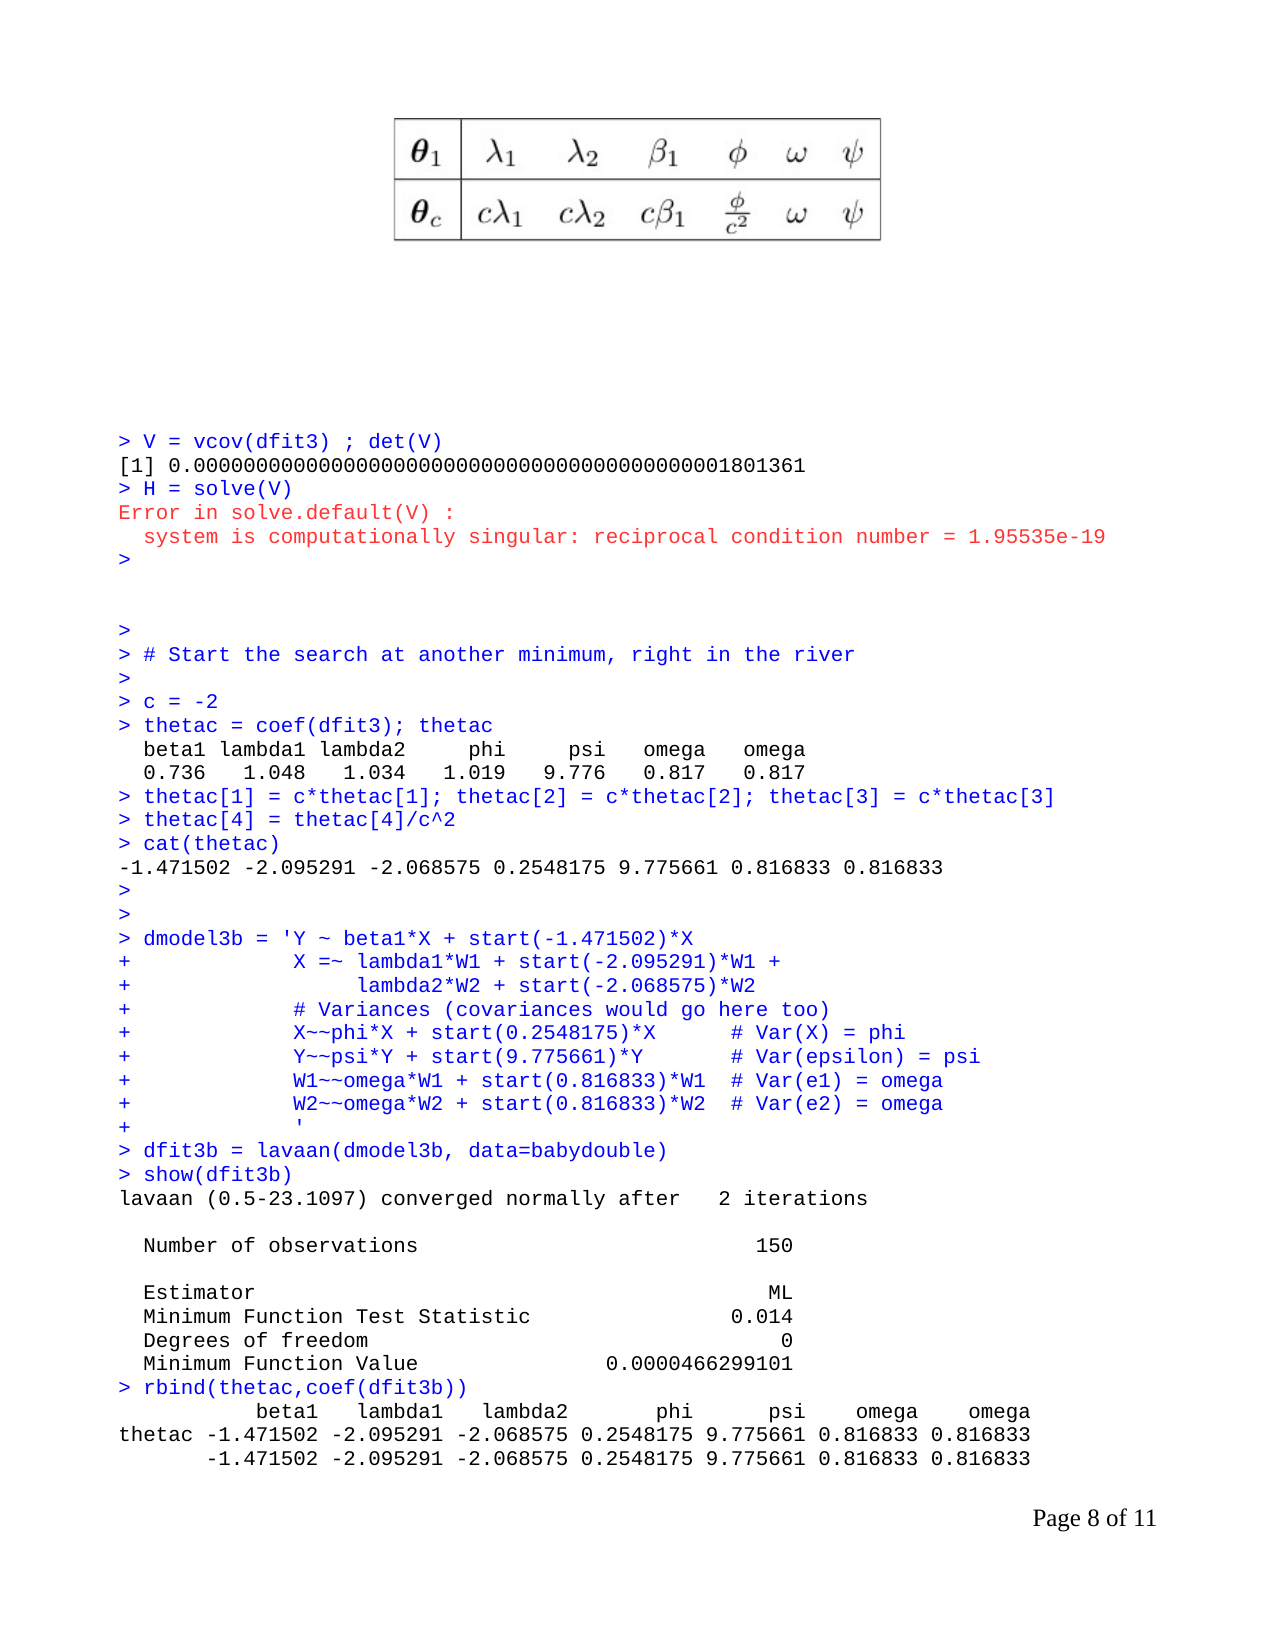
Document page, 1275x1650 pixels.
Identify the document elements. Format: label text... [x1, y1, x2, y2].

text > [118, 904, 1160, 928]
text > thetac = coef(dfit3); thetac [118, 715, 1160, 738]
text > # Start the search at another minimum, right in the river [118, 644, 1160, 668]
text + W1~~omega*W1 + start(0.816833)*W1 # Var(e1) = omega [118, 1069, 1160, 1093]
text Minimum Function Test Statistic 0.014 [118, 1306, 1160, 1330]
text Number of observations 150 [118, 1235, 1160, 1259]
text + X =~ lambda1*W1 + start(-2.095291)*W1 + [118, 951, 1160, 975]
picture [393, 118, 882, 242]
text lavaan (0.5-23.1097) converged normally after 2 iterations [118, 1188, 1160, 1211]
text + Y~~psi*Y + start(9.775661)*Y # Var(epsilon) = psi [118, 1046, 1160, 1069]
text Degrees of freedom 0 [118, 1330, 1160, 1353]
text > show(dfit3b) [118, 1164, 1160, 1188]
text + X~~phi*X + start(0.2548175)*X # Var(X) = phi [118, 1022, 1160, 1046]
text > [118, 668, 1160, 691]
text > thetac[1] = c*thetac[1]; thetac[2] = c*thetac[2]; thetac[3] = c*thetac[3] [118, 786, 1160, 809]
text + lambda2*W2 + start(-2.068575)*W2 [118, 975, 1160, 999]
text > c = -2 [118, 691, 1160, 715]
text [1] 0.0000000000000000000000000000000000000000001801361 [118, 455, 1160, 478]
text > thetac[4] = thetac[4]/c^2 [118, 809, 1160, 833]
text > dfit3b = lavaan(dmodel3b, data=babydouble) [118, 1141, 1160, 1164]
text > [118, 549, 1160, 573]
text -1.471502 -2.095291 -2.068575 0.2548175 9.775661 0.816833 0.816833 [118, 857, 1160, 880]
text -1.471502 -2.095291 -2.068575 0.2548175 9.775661 0.816833 0.816833 [118, 1448, 1160, 1472]
text system is computationally singular: reciprocal condition number = 1.95535e-19 [118, 526, 1160, 549]
text + W2~~omega*W2 + start(0.816833)*W2 # Var(e2) = omega [118, 1093, 1160, 1117]
text Error in solve.default(V) : [118, 502, 1160, 526]
text Minimum Function Value 0.0000466299101 [118, 1353, 1160, 1377]
text + ' [118, 1117, 1160, 1141]
text > dmodel3b = 'Y ~ beta1*X + start(-1.471502)*X [118, 928, 1160, 951]
text > [118, 880, 1160, 904]
text > [118, 620, 1160, 644]
text > cat(thetac) [118, 833, 1160, 857]
text thetac -1.471502 -2.095291 -2.068575 0.2548175 9.775661 0.816833 0.816833 [118, 1424, 1160, 1448]
text > rbind(thetac,coef(dfit3b)) [118, 1377, 1160, 1401]
text 0.736 1.048 1.034 1.019 9.776 0.817 0.817 [118, 762, 1160, 786]
text beta1 lambda1 lambda2 phi psi omega omega [118, 738, 1160, 762]
text beta1 lambda1 lambda2 phi psi omega omega [118, 1401, 1160, 1424]
text Estimator ML [118, 1282, 1160, 1306]
text > H = solve(V) [118, 478, 1160, 502]
text + # Variances (covariances would go here too) [118, 999, 1160, 1022]
text > V = vcov(dfit3) ; det(V) [118, 431, 1160, 455]
